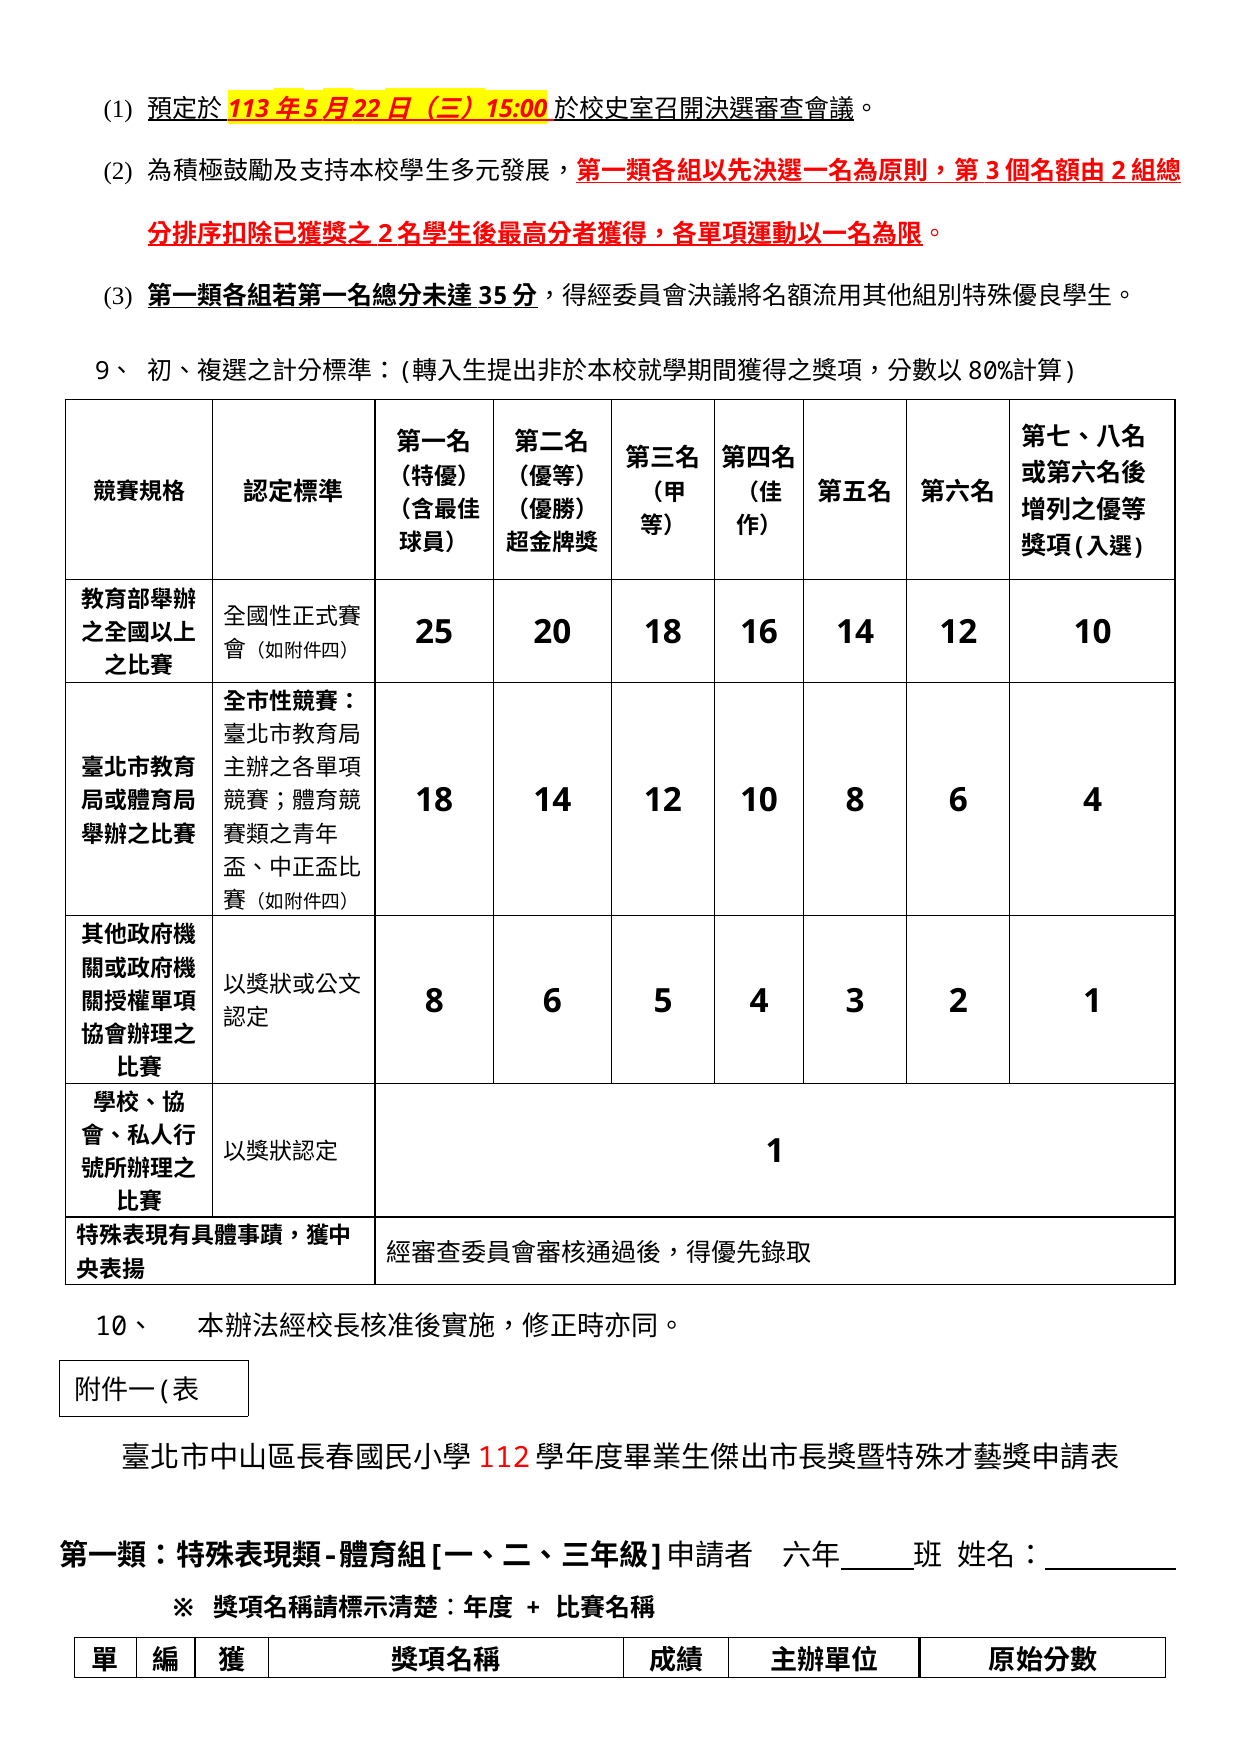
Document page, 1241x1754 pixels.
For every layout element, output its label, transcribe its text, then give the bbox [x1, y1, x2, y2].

table_cell 以獎狀認定 [213, 1084, 374, 1216]
table_header 第六名 [907, 400, 1009, 579]
table_header [74, 1574, 157, 1637]
table_cell 成績 [624, 1638, 728, 1677]
table_cell 1 [1010, 916, 1174, 1082]
table_header 第四名 （佳作） [715, 400, 803, 579]
list 預定於113年5月22日（三）15:00 於校史室召開決選審查會議。 [103, 64, 1181, 127]
table_cell 10 [1010, 580, 1174, 682]
table_header 認定標準 [213, 400, 374, 579]
table_header 競賽規格 [66, 400, 212, 579]
table_cell 8 [804, 683, 906, 915]
text 臺北市中山區長春國民小學112學年度畢業生傑出市長獎暨特殊才藝獎申請表 [59, 1433, 1181, 1476]
text 附件一(表1) [74, 1368, 233, 1408]
list 初、複選之計分標準：(轉入生提出非於本校就學期間獲得之獎項，分數以80%計算) [94, 327, 1181, 389]
list 第一類各組若第一名總分未達35分，得經委員會決議將名額流用其他組別特殊優良學生。 [103, 252, 1181, 314]
table_cell 14 [494, 683, 611, 915]
table_cell 20 [494, 580, 611, 682]
table_cell 2 [907, 916, 1009, 1082]
table_cell 5 [612, 916, 714, 1082]
table_cell 4 [715, 916, 803, 1082]
table_cell 4 [1010, 683, 1174, 915]
table_cell 特殊表現有具體事蹟，獲中央表揚 [66, 1218, 374, 1284]
table_header 第一名 （特優） （含最佳球員） [376, 400, 493, 579]
table_cell 原始分數 [921, 1638, 1165, 1677]
table_cell 全國性正式賽會（如附件四） [213, 580, 374, 682]
table_cell 教育部舉辦之全國以上之比賽 [66, 580, 212, 682]
table_cell 單 [75, 1638, 136, 1677]
table_header 第七、八名或第六名後增列之優等獎項(入選) [1010, 400, 1174, 579]
table_cell 以獎狀或公文認定 [213, 916, 374, 1082]
table_cell 6 [907, 683, 1009, 915]
list 為積極鼓勵及支持本校學生多元發展，第一類各組以先決選一名為原則，第3個名額由2組總分排序扣除已獲獎之2名學生後最高分者獲得，各單項運動以一名為限。 [103, 127, 1181, 252]
table_cell 10 [715, 683, 803, 915]
table_cell 12 [907, 580, 1009, 682]
table_cell 18 [376, 683, 493, 915]
table_header 第三名 （甲等） [612, 400, 714, 579]
table_cell 臺北市教育局或體育局舉辦之比賽 [66, 683, 212, 915]
table_header ※ 獎項名稱請標示清楚：年度 + 比賽名稱 [157, 1574, 1166, 1637]
table_cell 1 [376, 1084, 1174, 1216]
table_cell 12 [612, 683, 714, 915]
table_cell 16 [715, 580, 803, 682]
table_cell 主辦單位 [729, 1638, 918, 1677]
table_cell 獲 [196, 1638, 268, 1677]
table_header 第五名 [804, 400, 906, 579]
table_cell 編 [137, 1638, 194, 1677]
table_cell 學校、協會、私人行號所辦理之比賽 [66, 1084, 212, 1216]
table_cell 25 [376, 580, 493, 682]
table_cell 3 [804, 916, 906, 1082]
table_cell 經審查委員會審核通過後，得優先錄取 [376, 1218, 1174, 1284]
table_cell 18 [612, 580, 714, 682]
text 第一類：特殊表現類-體育組[一、二、三年級]申請者 六年 班 姓名： [59, 1532, 1181, 1574]
table_cell 14 [804, 580, 906, 682]
table_header 第二名 （優等） （優勝） 超金牌獎 [494, 400, 611, 579]
table_cell 全市性競賽： 臺北市教育局主辦之各單項競賽；體育競賽類之青年盃、中正盃比賽（如附件四） [213, 683, 374, 915]
table_cell 其他政府機關或政府機關授權單項協會辦理之比賽 [66, 916, 212, 1082]
table_cell 獎項名稱 [269, 1638, 623, 1677]
table_cell 8 [376, 916, 493, 1082]
table_cell 6 [494, 916, 611, 1082]
list 本辦法經校長核准後實施，修正時亦同。 [94, 1304, 1181, 1343]
